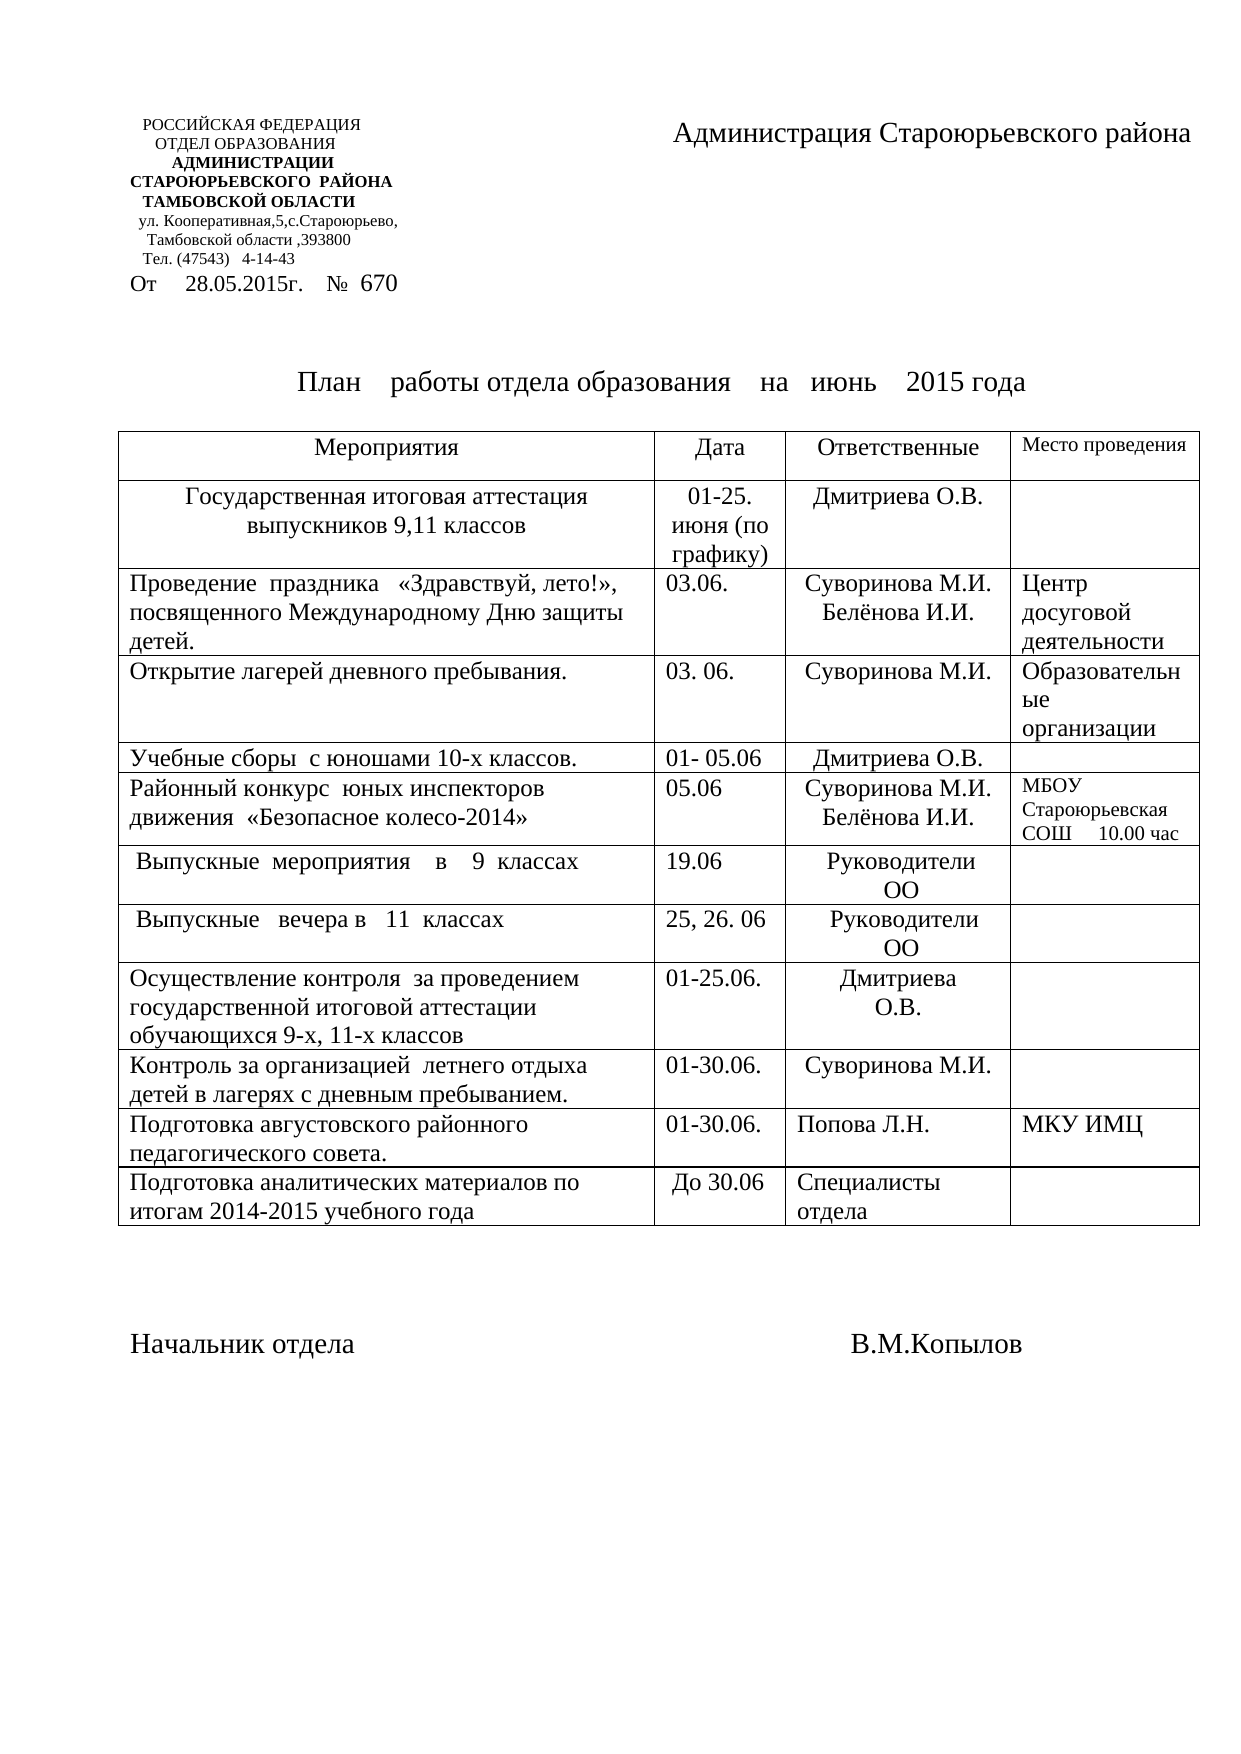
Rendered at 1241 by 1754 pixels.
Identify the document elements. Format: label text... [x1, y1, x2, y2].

table_cell Суворинова М.И. [786, 1050, 1010, 1108]
table_cell Проведение праздника «Здравствуй, лето!», посвященного Международному Дню защиты детей. [119, 569, 654, 655]
table_header Мероприятия [119, 432, 654, 480]
table_cell Руководители ОО [786, 846, 1010, 903]
table_cell Дмитриева О.В. [786, 963, 1010, 1049]
table_cell 05.06 [655, 773, 785, 845]
table_header Место проведения [1011, 432, 1199, 480]
table_header Ответственные [786, 432, 1010, 480]
text План работы отдела образования на июнь 2015 года [130, 364, 1193, 397]
table_cell [1011, 1168, 1199, 1225]
table_cell 01- 05.06 [655, 743, 785, 772]
table_cell [1011, 1050, 1199, 1108]
table_cell Дмитриева О.В. [786, 481, 1010, 567]
table_cell 01-30.06. [655, 1109, 785, 1166]
table_cell МКУ ИМЦ [1011, 1109, 1199, 1166]
table_cell МБОУ Староюрьевская СОШ 10.00 час [1011, 773, 1199, 845]
table_cell Специалисты отдела [786, 1168, 1010, 1225]
table_header Дата [655, 432, 785, 480]
table_cell Выпускные мероприятия в 9 классах [119, 846, 654, 903]
table_cell Выпускные вечера в 11 классах [119, 905, 654, 962]
table_cell Учебные сборы с юношами 10-х классов. [119, 743, 654, 772]
table_cell 01-25.06. [655, 963, 785, 1049]
table_cell Подготовка аналитических материалов по итогам 2014-2015 учебного года [119, 1168, 654, 1225]
table_cell Осуществление контроля за проведением государственной итоговой аттестации обучающихся 9-х, 11-х классов [119, 963, 654, 1049]
table_cell Суворинова М.И. [786, 656, 1010, 742]
table_cell [1011, 743, 1199, 772]
table_cell 01-30.06. [655, 1050, 785, 1108]
table_cell [1011, 481, 1199, 567]
table_cell 25, 26. 06 [655, 905, 785, 962]
table_cell Суворинова М.И. Белёнова И.И. [786, 773, 1010, 845]
table_cell Суворинова М.И. Белёнова И.И. [786, 569, 1010, 655]
table_cell Открытие лагерей дневного пребывания. [119, 656, 654, 742]
table_cell 19.06 [655, 846, 785, 903]
table_cell Государственная итоговая аттестация выпускников 9,11 классов [119, 481, 654, 567]
table_cell Попова Л.Н. [786, 1109, 1010, 1166]
table_cell Контроль за организацией летнего отдыха детей в лагерях с дневным пребыванием. [119, 1050, 654, 1108]
table_cell До 30.06 [655, 1168, 785, 1225]
table_header Администрация Староюрьевского района [661, 115, 1204, 330]
table_cell Образовательные организации [1011, 656, 1199, 742]
text Начальник отдела В.М.Копылов [130, 1327, 1193, 1360]
table_header РОССИЙСКАЯ ФЕДЕРАЦИЯ ОТДЕЛ ОБРАЗОВАНИЯ АДМИНИСТРАЦИИ СТАРОЮРЬЕВСКОГО РАЙОНА ТАМБОВСКОЙ ОБЛАСТИ ул. Кооперативная,5,с.Староюрьево, Тамбовской области ,393800 Тел. (47543) 4-14-43 От 28.05.2015г. № 670 [119, 115, 661, 330]
table_cell Подготовка августовского районного педагогического совета. [119, 1109, 654, 1166]
table_cell 01-25. июня (по графику) [655, 481, 785, 567]
table_cell 03.06. [655, 569, 785, 655]
table_cell [1011, 963, 1199, 1049]
table_cell [1011, 905, 1199, 962]
table_cell Руководители ОО [786, 905, 1010, 962]
table_cell [1011, 846, 1199, 903]
table_cell Центр досуговой деятельности [1011, 569, 1199, 655]
table_cell Районный конкурс юных инспекторов движения «Безопасное колесо-2014» [119, 773, 654, 845]
table_cell 03. 06. [655, 656, 785, 742]
table_cell Дмитриева О.В. [786, 743, 1010, 772]
